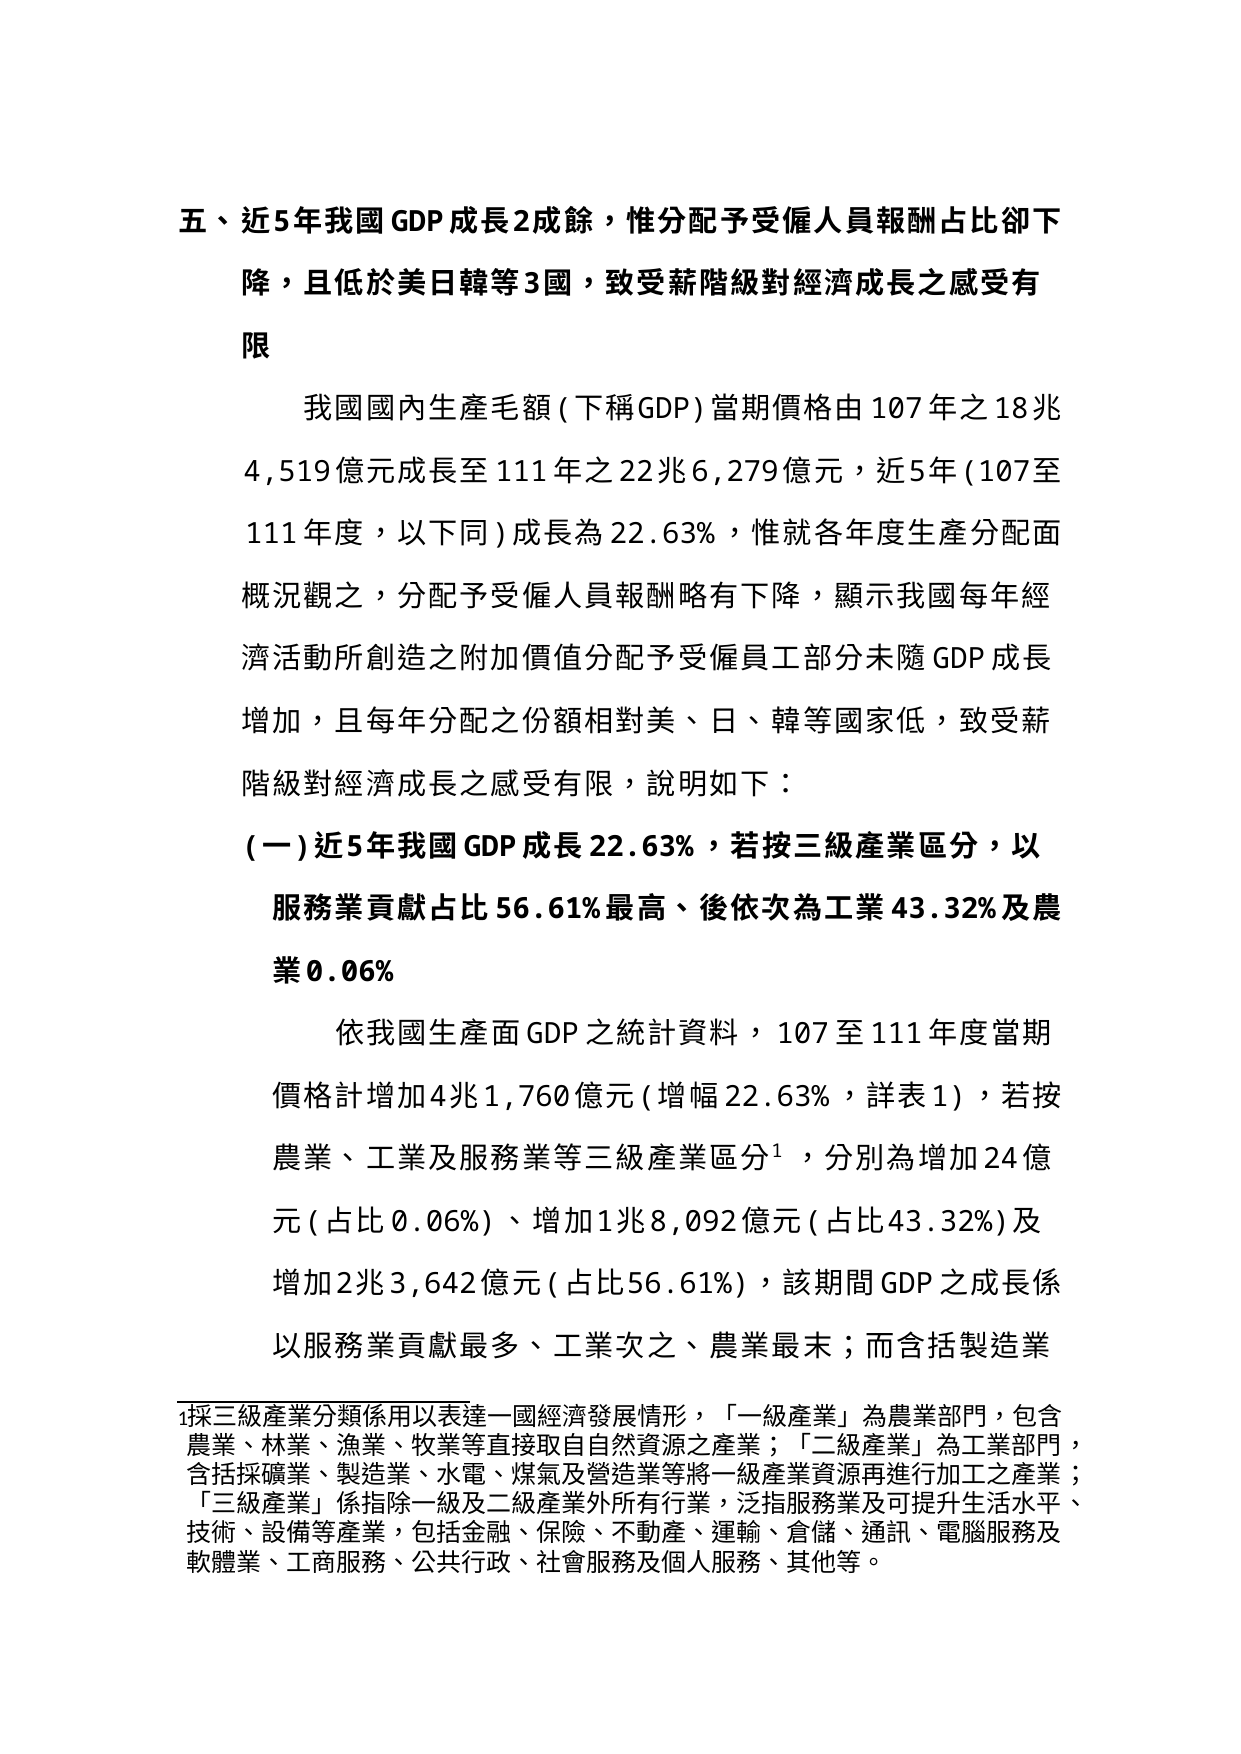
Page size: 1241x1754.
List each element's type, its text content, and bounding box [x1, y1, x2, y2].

text 五、近5年我國GDP成長2成餘，惟分配予受僱人員報酬占比卻下降，且低於美日韓等3國，致受薪階級對經濟成長之感受有限 [177, 177, 1063, 365]
text 我國國內生產毛額(下稱GDP)當期價格由107年之18兆4,519億元成長至111年之22兆6,279億元，近5年(107至111年度，以下同)成長為22.63%，惟就各年度生產分配面概況觀之，分配予受僱人員報酬略有下降，顯示我國每年經濟活動所創造之附加價值分配予受僱員工部分未隨GDP成長增加，且每年分配之份額相對美、日、韓等國家低，致受薪階級對經濟成長之感受有限，說明如下： [236, 365, 1063, 802]
text (一)近5年我國GDP成長22.63%，若按三級產業區分，以服務業貢獻占比56.61%最高、後依次為工業43.32%及農業0.06% [236, 802, 1063, 990]
text 依我國生產面GDP之統計資料，107至111年度當期價格計增加4兆1,760億元(增幅22.63%，詳表1)，若按農業、工業及服務業等三級產業區分，分別為增加24億元(占比0.06%)、增加1兆8,092億元(占比43.32%)及增加2兆3,642億元(占比56.61%)，該期間GDP之成長係以服務業貢獻最多、工業次之、農業最末；而含括製造業 [266, 990, 1063, 1365]
text 採三級產業分類係用以表達一國經濟發展情形，「一級產業」為農業部門，包含農業、林業、漁業、牧業等直接取自自然資源之產業；「二級產業」為工業部門，含括採礦業、製造業、水電、煤氣及營造業等將一級產業資源再進行加工之產業；「三級產業」係指除一級及二級產業外所有行業，泛指服務業及可提升生活水平、技術、設備等產業，包括金融、保險、不動產、運輸、倉儲、通訊、電腦服務及軟體業、工商服務、公共行政、社會服務及個人服務、其他等。 [177, 1402, 1063, 1577]
